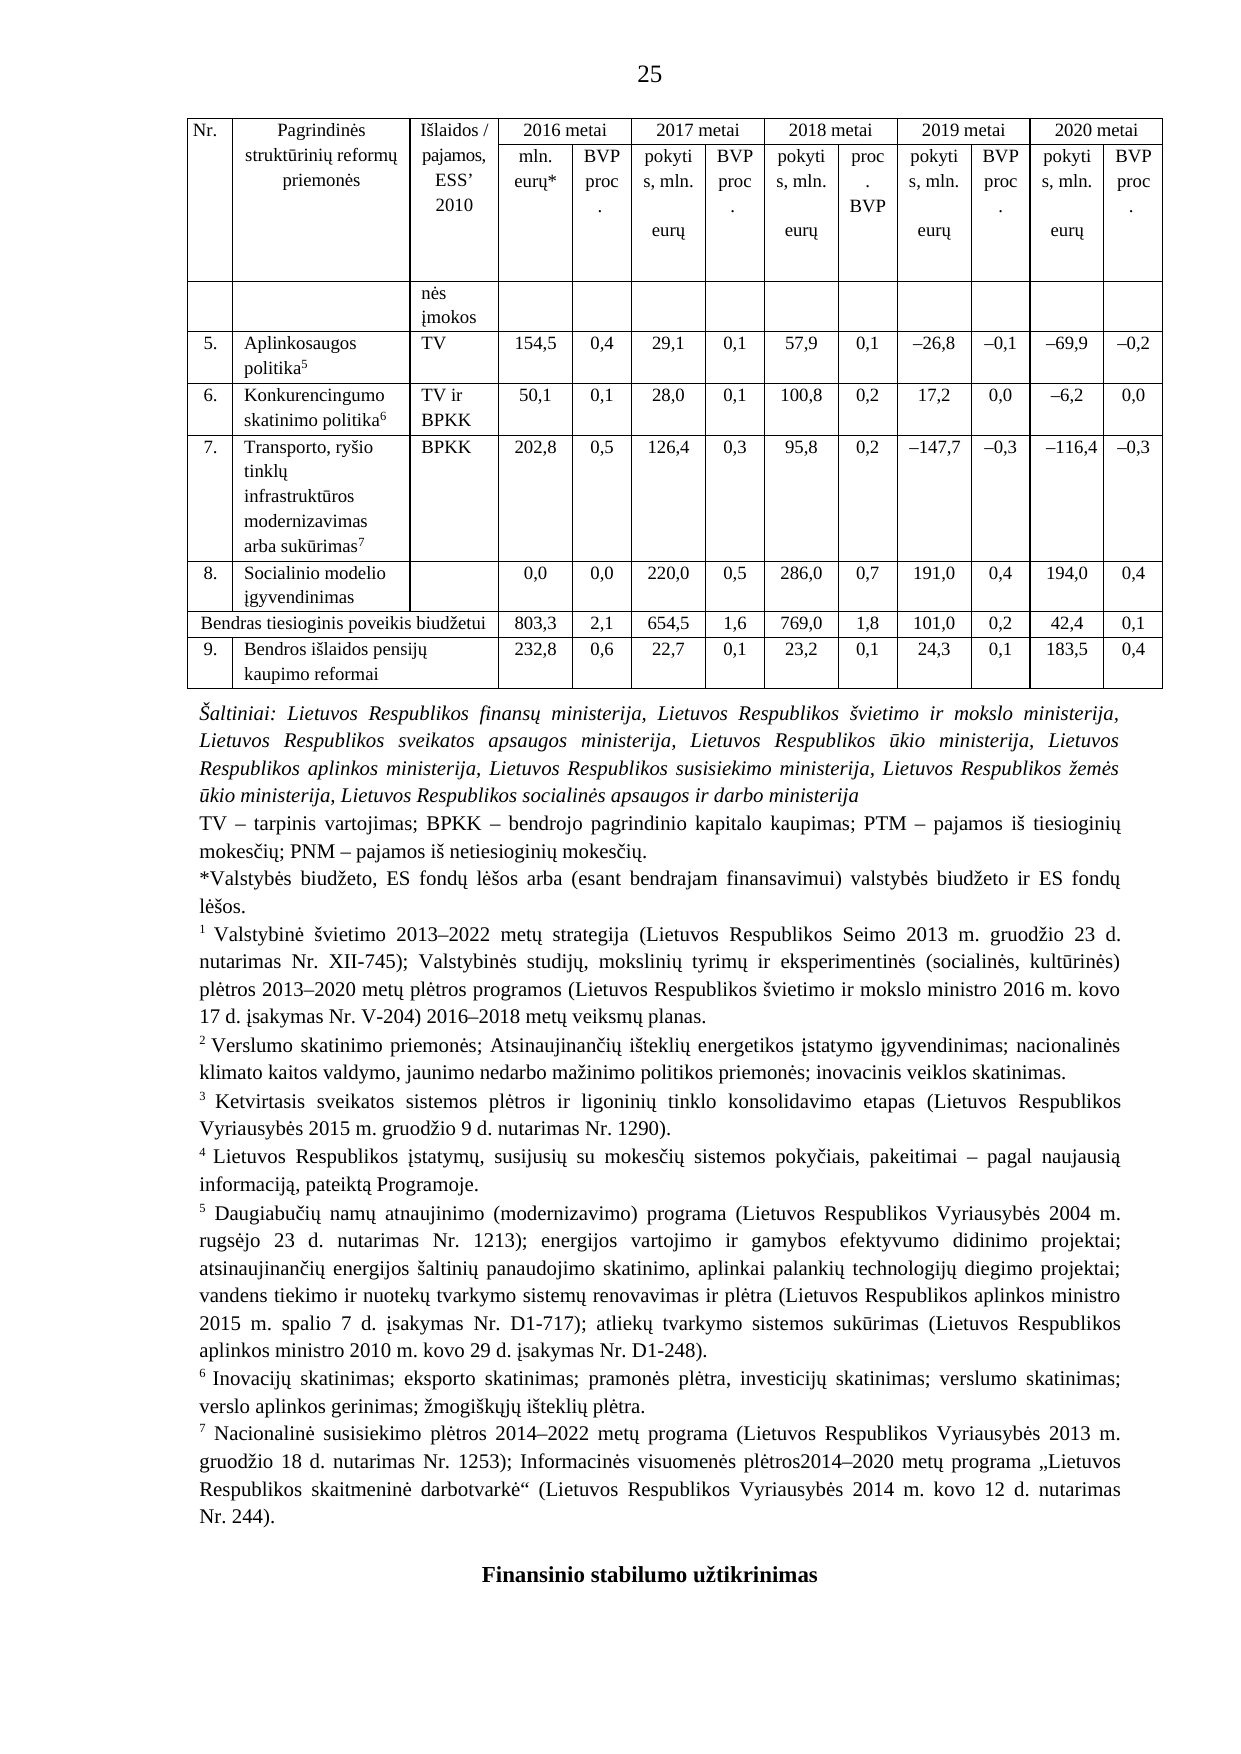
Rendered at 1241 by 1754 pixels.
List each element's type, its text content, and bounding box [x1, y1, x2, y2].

table_cell Transporto, ryšio tinklų infrastruktūros modernizavimas arba sukūrimas7 [233, 436, 409, 561]
table_cell [1133, 1089, 1163, 1144]
table_cell [573, 282, 631, 331]
table_header 2017 metai [632, 119, 764, 144]
table_cell pokytis, mln. eurų [1031, 145, 1103, 281]
table_cell 29,1 [632, 332, 705, 383]
table_header 2020 metai [1031, 119, 1162, 144]
table_cell 23,2 [765, 638, 838, 688]
table_cell pokytis, mln. eurų [898, 145, 971, 281]
table_cell 202,8 [499, 436, 572, 561]
table_cell 0,1 [706, 384, 764, 434]
table_cell –0,3 [1104, 436, 1162, 561]
table_cell Aplinkosaugos politika5 [233, 332, 409, 383]
table_cell TV – tarpinis vartojimas; BPKK – bendrojo pagrindinio kapitalo kaupimas; PTM – pajamos iš tiesioginių mokesčių; PNM – pajamos iš netiesioginių mokesčių. [188, 811, 1133, 866]
table_cell –0,2 [1104, 332, 1162, 383]
table_cell 0,2 [839, 436, 897, 561]
table_cell [1133, 811, 1163, 866]
table_cell 0,6 [573, 638, 631, 688]
table_cell 0,4 [1104, 638, 1162, 688]
table_cell 100,8 [765, 384, 838, 434]
table_cell 0,1 [972, 638, 1029, 688]
table_cell 769,0 [765, 612, 838, 637]
table_cell proc. BVP [839, 145, 897, 281]
table_cell 95,8 [765, 436, 838, 561]
table_cell [706, 282, 764, 331]
table_cell –147,7 [898, 436, 971, 561]
table_header 2016 metai [499, 119, 631, 144]
table_cell [1133, 921, 1163, 1033]
table_cell 5. [188, 332, 232, 383]
table_cell 0,1 [1104, 612, 1162, 637]
table_cell [1133, 1200, 1163, 1532]
table_cell 0,4 [972, 562, 1029, 611]
table_header 2018 metai [765, 119, 897, 144]
table_cell –116,4 [1031, 436, 1103, 561]
table_cell [898, 282, 971, 331]
table_cell 232,8 [499, 638, 572, 688]
table_cell 42,4 [1031, 612, 1103, 637]
table_cell 0,2 [972, 612, 1029, 637]
table_cell TV [411, 332, 498, 383]
table_cell –6,2 [1031, 384, 1103, 434]
table_cell nės įmokos [411, 282, 498, 331]
table_header Išlaidos / pajamos, ESSʼ 2010 [411, 119, 498, 281]
table_cell 1,6 [706, 612, 764, 637]
table_cell 191,0 [898, 562, 971, 611]
table_cell 0,1 [839, 332, 897, 383]
table_cell pokytis, mln. eurų [765, 145, 838, 281]
table_cell BVP proc. [706, 145, 764, 281]
table_cell 0,0 [499, 562, 572, 611]
table_cell [1133, 689, 1163, 811]
table_cell –0,3 [972, 436, 1029, 561]
table_cell [188, 282, 232, 331]
table_cell 22,7 [632, 638, 705, 688]
table_cell [233, 282, 409, 331]
table_cell [1133, 1033, 1163, 1088]
table_cell 0,7 [839, 562, 897, 611]
table_cell [632, 282, 705, 331]
table_cell 0,4 [1104, 562, 1162, 611]
table_cell [972, 282, 1029, 331]
table_cell 2 Verslumo skatinimo priemonės; Atsinaujinančių išteklių energetikos įstatymo įgyvendinimas; nacionalinės klimato kaitos valdymo, jaunimo nedarbo mažinimo politikos priemonės; inovacinis veiklos skatinimas. [188, 1033, 1133, 1088]
table_cell 0,5 [706, 562, 764, 611]
table_cell 0,4 [573, 332, 631, 383]
table_cell 0,0 [1104, 384, 1162, 434]
table_cell 1,8 [839, 612, 897, 637]
table_cell BVP proc. [1104, 145, 1162, 281]
table_cell 286,0 [765, 562, 838, 611]
table_cell 194,0 [1031, 562, 1103, 611]
table_cell 0,1 [573, 384, 631, 434]
table_cell Bendros išlaidos pensijų kaupimo reformai [233, 638, 498, 688]
table_cell [411, 562, 498, 611]
table_cell Bendras tiesioginis poveikis biudžetui [188, 612, 498, 637]
table_cell 220,0 [632, 562, 705, 611]
table_cell BVP proc. [972, 145, 1029, 281]
table_cell 803,3 [499, 612, 572, 637]
table_cell [1133, 1145, 1163, 1200]
table_cell TV ir BPKK [411, 384, 498, 434]
table_cell 0,5 [573, 436, 631, 561]
table_cell [765, 282, 838, 331]
table_cell Socialinio modelio įgyvendinimas [233, 562, 409, 611]
table_cell mln. eurų* [499, 145, 572, 281]
table_cell 9. [188, 638, 232, 688]
table_cell [1031, 282, 1103, 331]
table_cell 0,1 [706, 332, 764, 383]
table_cell 0,1 [839, 638, 897, 688]
table_cell 17,2 [898, 384, 971, 434]
table_cell 0,1 [706, 638, 764, 688]
table_header Pagrindinės struktūrinių reformų priemonės [233, 119, 409, 281]
table_cell 3 Ketvirtasis sveikatos sistemos plėtros ir ligoninių tinklo konsolidavimo etapas (Lietuvos Respublikos Vyriausybės 2015 m. gruodžio 9 d. nutarimas Nr. 1290). [188, 1089, 1133, 1144]
table_cell –0,1 [972, 332, 1029, 383]
table_cell 154,5 [499, 332, 572, 383]
table_cell [1133, 866, 1163, 921]
table_cell 126,4 [632, 436, 705, 561]
table_header Nr. [188, 119, 232, 281]
table_cell 0,3 [706, 436, 764, 561]
table_cell BPKK [411, 436, 498, 561]
table_cell BVP proc. [573, 145, 631, 281]
table_cell [839, 282, 897, 331]
table_cell 4 Lietuvos Respublikos įstatymų, susijusių su mokesčių sistemos pokyčiais, pakeitimai – pagal naujausią informaciją, pateiktą Programoje. [188, 1145, 1133, 1200]
table_header 2019 metai [898, 119, 1029, 144]
table_cell 101,0 [898, 612, 971, 637]
table_cell –26,8 [898, 332, 971, 383]
table_cell Konkurencingumo skatinimo politika6 [233, 384, 409, 434]
table_cell 5 Daugiabučių namų atnaujinimo (modernizavimo) programa (Lietuvos Respublikos Vyriausybės 2004 m. rugsėjo 23 d. nutarimas Nr. 1213); energijos vartojimo ir gamybos efektyvumo didinimo projektai; atsinaujinančių energijos šaltinių panaudojimo skatinimo, aplinkai palankių technologijų diegimo projektai; vandens tiekimo ir nuotekų tvarkymo sistemų renovavimas ir plėtra (Lietuvos Respublikos aplinkos ministro 2015 m. spalio 7 d. įsakymas Nr. D1-717); atliekų tvarkymo sistemos sukūrimas (Lietuvos Respublikos aplinkos ministro 2010 m. kovo 29 d. įsakymas Nr. D1-248). 6 Inovacijų skatinimas; eksporto skatinimas; pramonės plėtra, investicijų skatinimas; verslumo skatinimas; verslo aplinkos gerinimas; žmogiškųjų išteklių plėtra. 7 Nacionalinė susisiekimo plėtros 2014–2022 metų programa (Lietuvos Respublikos Vyriausybės 2013 m. gruodžio 18 d. nutarimas Nr. 1253); Informacinės visuomenės plėtros2014–2020 metų programa „Lietuvos Respublikos skaitmeninė darbotvarkė“ (Lietuvos Respublikos Vyriausybės 2014 m. kovo 12 d. nutarimas Nr. 244). [188, 1200, 1133, 1532]
table_cell 8. [188, 562, 232, 611]
table_cell 0,0 [573, 562, 631, 611]
table_cell 0,0 [972, 384, 1029, 434]
table_cell 50,1 [499, 384, 572, 434]
table_cell 57,9 [765, 332, 838, 383]
table_cell 28,0 [632, 384, 705, 434]
table_cell 2,1 [573, 612, 631, 637]
table_cell 6. [188, 384, 232, 434]
table_cell Šaltiniai: Lietuvos Respublikos finansų ministerija, Lietuvos Respublikos švietimo ir mokslo ministerija, Lietuvos Respublikos sveikatos apsaugos ministerija, Lietuvos Respublikos ūkio ministerija, Lietuvos Respublikos aplinkos ministerija, Lietuvos Respublikos susisiekimo ministerija, Lietuvos Respublikos žemės ūkio ministerija, Lietuvos Respublikos socialinės apsaugos ir darbo ministerija [188, 689, 1133, 811]
text Finansinio stabilumo užtikrinimas [177, 1561, 1122, 1587]
table_cell 0,2 [839, 384, 897, 434]
table_cell 654,5 [632, 612, 705, 637]
table_cell –69,9 [1031, 332, 1103, 383]
table_cell *Valstybės biudžeto, ES fondų lėšos arba (esant bendrajam finansavimui) valstybės biudžeto ir ES fondų lėšos. [188, 866, 1133, 921]
table_cell 7. [188, 436, 232, 561]
table_cell 1 Valstybinė švietimo 2013–2022 metų strategija (Lietuvos Respublikos Seimo 2013 m. gruodžio 23 d. nutarimas Nr. XII-745); Valstybinės studijų, mokslinių tyrimų ir eksperimentinės (socialinės, kultūrinės) plėtros 2013–2020 metų plėtros programos (Lietuvos Respublikos švietimo ir mokslo ministro 2016 m. kovo 17 d. įsakymas Nr. V-204) 2016–2018 metų veiksmų planas. [188, 921, 1133, 1033]
table_cell [1104, 282, 1162, 331]
table_cell 24,3 [898, 638, 971, 688]
table_cell pokytis, mln. eurų [632, 145, 705, 281]
table_cell [499, 282, 572, 331]
table_cell 183,5 [1031, 638, 1103, 688]
